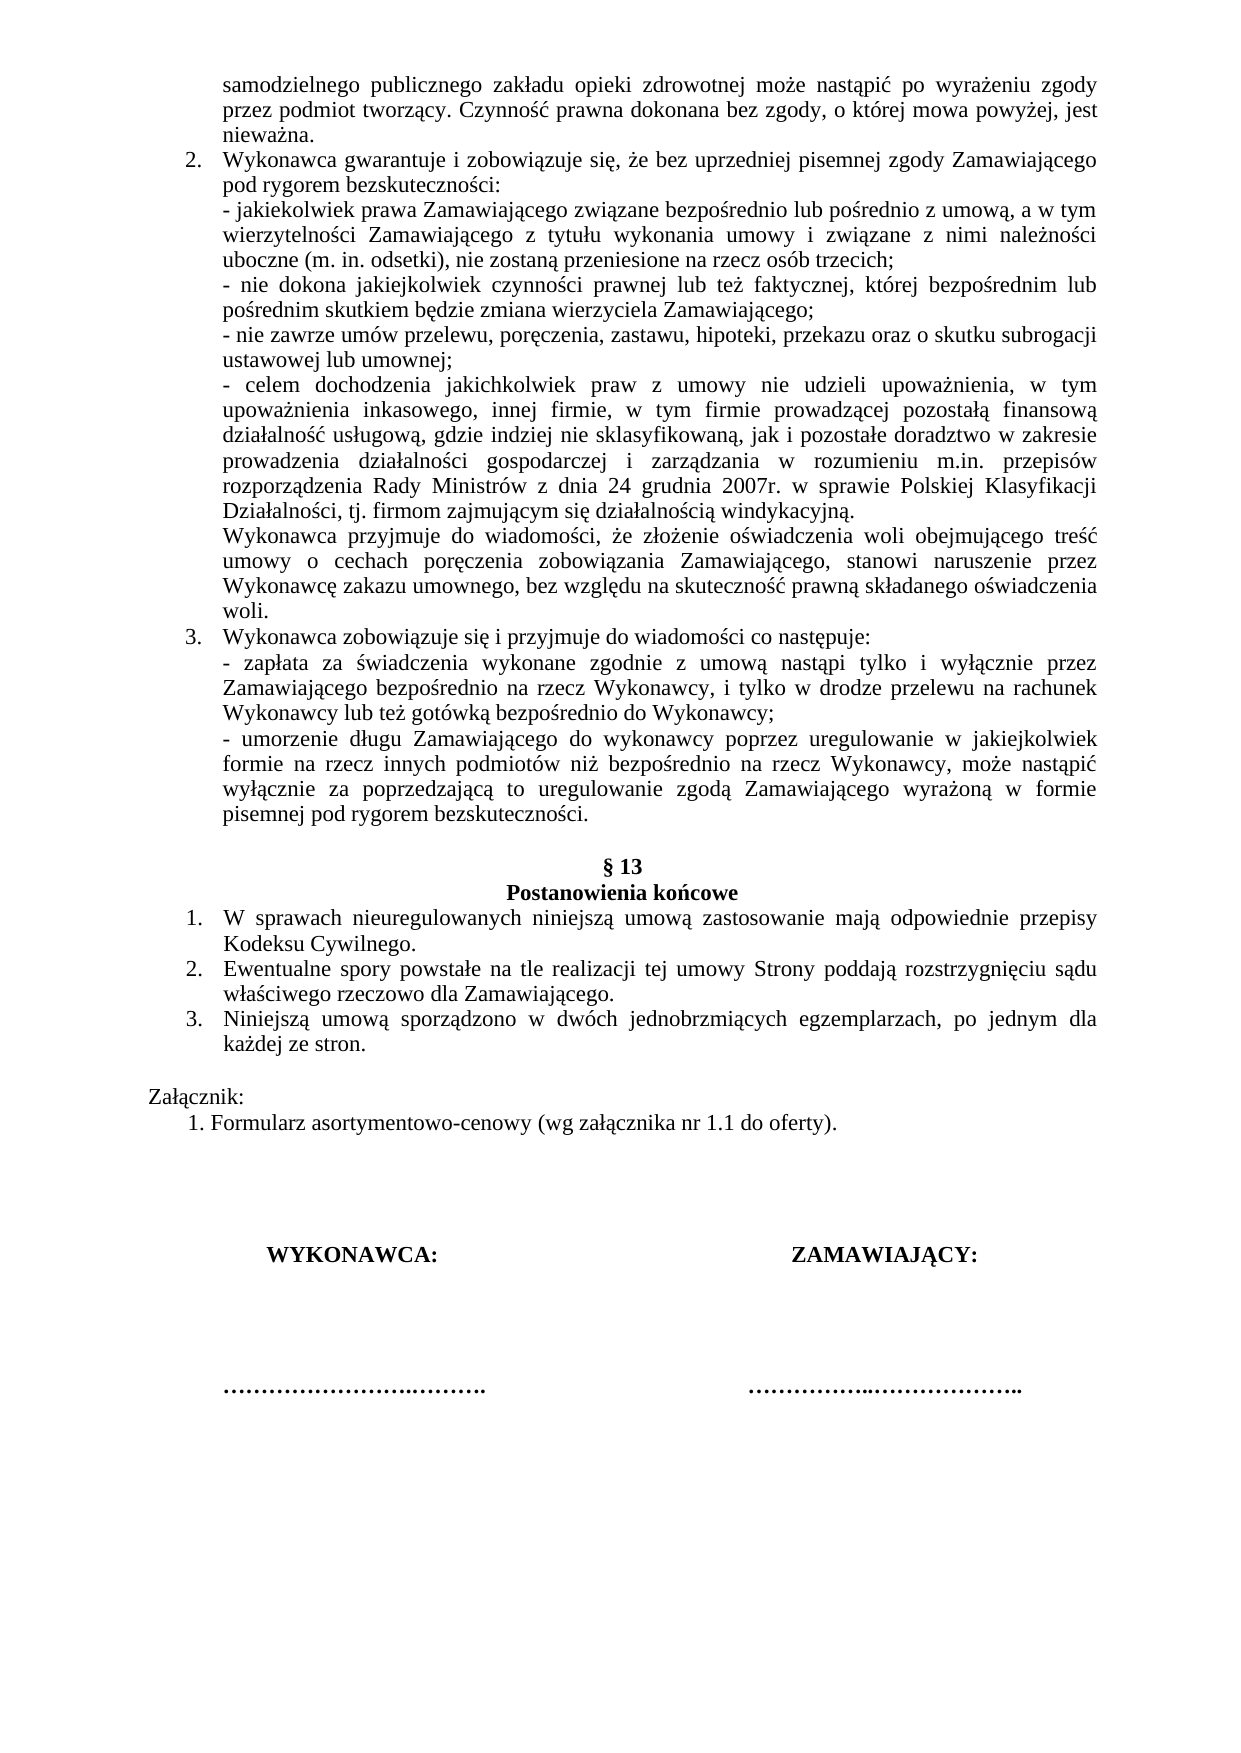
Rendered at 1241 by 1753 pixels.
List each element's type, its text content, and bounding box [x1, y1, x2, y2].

list W sprawach nieuregulowanych niniejszą umową zastosowanie mają odpowiednie przepisy Kodeksu Cywilnego. [186, 906, 1098, 956]
list - umorzenie długu Zamawiającego do wykonawcy poprzez uregulowanie w jakiejkolwiek formie na rzecz innych podmiotów niż bezpośrednio na rzecz Wykonawcy, może nastąpić wyłącznie za poprzedzającą to uregulowanie zgodą Zamawiającego wyrażoną w formie pisemnej pod rygorem bezskuteczności. [185, 726, 1098, 826]
list Niniejszą umową sporządzono w dwóch jednobrzmiących egzemplarzach, po jednym dla każdej ze stron. [186, 1006, 1098, 1056]
list Ewentualne spory powstałe na tle realizacji tej umowy Strony poddają rozstrzygnięciu sądu właściwego rzeczowo dla Zamawiającego. [186, 956, 1098, 1006]
list - nie zawrze umów przelewu, poręczenia, zastawu, hipoteki, przekazu oraz o skutku subrogacji ustawowej lub umownej; [185, 323, 1098, 373]
list - zapłata za świadczenia wykonane zgodnie z umową nastąpi tylko i wyłącznie przez Zamawiającego bezpośrednio na rzecz Wykonawcy, i tylko w drodze przelewu na rachunek Wykonawcy lub też gotówką bezpośrednio do Wykonawcy; [185, 650, 1098, 725]
list Wykonawca zobowiązuje się i przyjmuje do wiadomości co następuje: [185, 624, 1098, 649]
text 1. Formularz asortymentowo-cenowy (wg załącznika nr 1.1 do oferty). [187, 1109, 1098, 1136]
list samodzielnego publicznego zakładu opieki zdrowotnej może nastąpić po wyrażeniu zgody przez podmiot tworzący. Czynność prawna dokonana bez zgody, o której mowa powyżej, jest nieważna. [185, 72, 1098, 147]
text WYKONAWCA: ZAMAWIAJĄCY: [146, 1241, 1098, 1267]
list Wykonawca przyjmuje do wiadomości, że złożenie oświadczenia woli obejmującego treść umowy o cechach poręczenia zobowiązania Zamawiającego, stanowi naruszenie przez Wykonawcę zakazu umownego, bez względu na skuteczność prawną składanego oświadczenia woli. [185, 523, 1098, 623]
text Postanowienia końcowe [146, 879, 1098, 906]
list - celem dochodzenia jakichkolwiek praw z umowy nie udzieli upoważnienia, w tym upoważnienia inkasowego, innej firmie, w tym firmie prowadzącej pozostałą finansową działalność usługową, gdzie indziej nie sklasyfikowaną, jak i pozostałe doradztwo w zakresie prowadzenia działalności gospodarczej i zarządzania w rozumieniu m.in. przepisów rozporządzenia Rady Ministrów z dnia 24 grudnia 2007r. w sprawie Polskiej Klasyfikacji Działalności, tj. firmom zajmującym się działalnością windykacyjną. [185, 373, 1098, 523]
text …………………….………. ……………..……………….. [146, 1372, 1098, 1398]
text Załącznik: [148, 1083, 1098, 1109]
list - nie dokona jakiejkolwiek czynności prawnej lub też faktycznej, której bezpośrednim lub pośrednim skutkiem będzie zmiana wierzyciela Zamawiającego; [185, 272, 1098, 323]
list - jakiekolwiek prawa Zamawiającego związane bezpośrednio lub pośrednio z umową, a w tym wierzytelności Zamawiającego z tytułu wykonania umowy i związane z nimi należności uboczne (m. in. odsetki), nie zostaną przeniesione na rzecz osób trzecich; [185, 197, 1098, 272]
text § 13 [146, 853, 1098, 879]
list Wykonawca gwarantuje i zobowiązuje się, że bez uprzedniej pisemnej zgody Zamawiającego pod rygorem bezskuteczności: [185, 147, 1098, 197]
